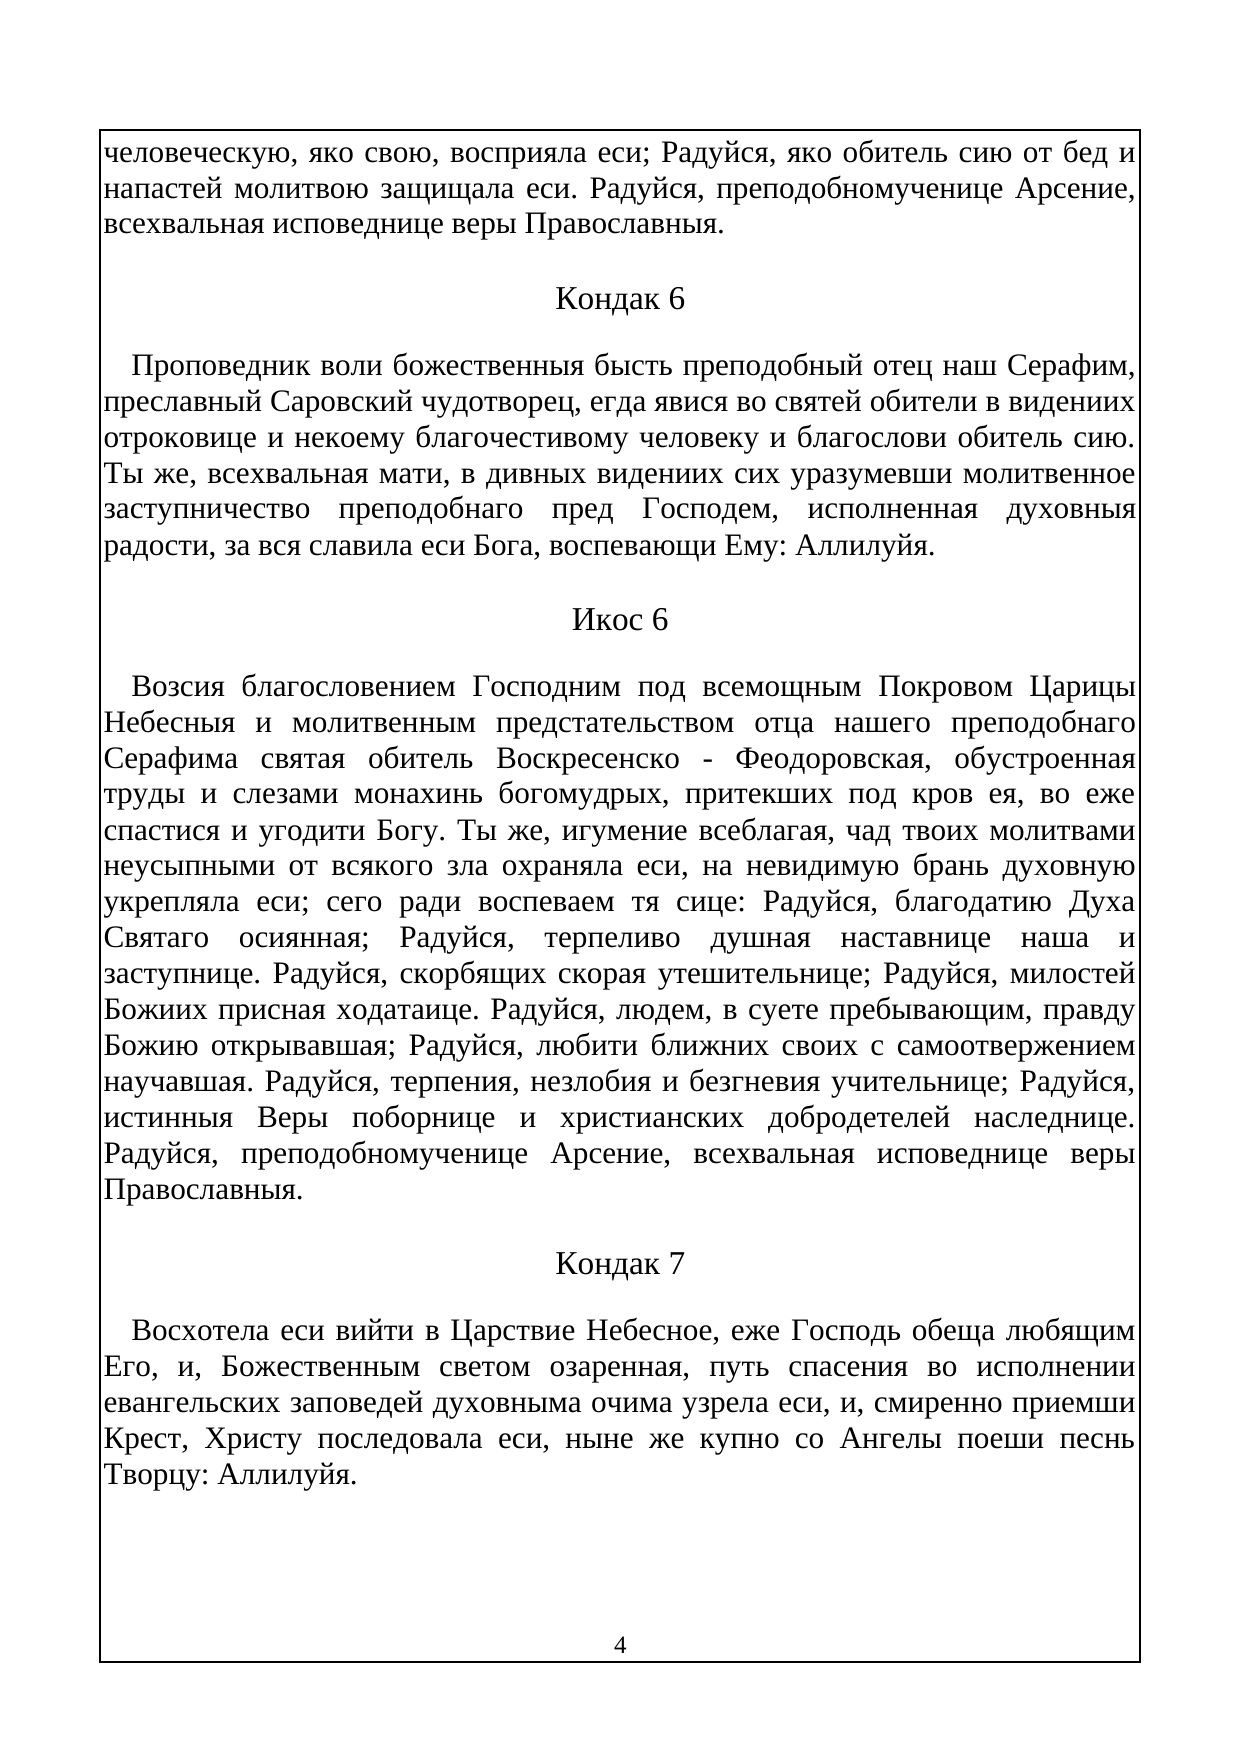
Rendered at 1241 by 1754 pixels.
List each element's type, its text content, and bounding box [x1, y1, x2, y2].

text человеческую, яко свою, восприяла еси; Радуйся, яко обитель сию от бед и напастей молитвою защищала еси. Радуйся, преподобномученице Арсение, всехвальная исповеднице веры Православныя. [103, 133, 1137, 241]
subtitle Икос 6 [103, 599, 1137, 637]
subtitle Кондак 6 [103, 278, 1137, 317]
subtitle Кондак 7 [103, 1243, 1137, 1282]
text Восхотела еси вийти в Царствие Небесное, еже Господь обеща любящим Его, и, Божественным светом озаренная, путь спасения во исполнении евангельских заповедей духовныма очима узрела еси, и, смиренно приемши Крест, Христу последовала еси, ныне же купно со Ангелы поеши песнь Творцу: Аллилуйя. [103, 1311, 1137, 1491]
text Проповедник воли божественныя бысть преподобный отец наш Серафим, преславный Саровский чудотворец, егда явися во святей обители в видениих отроковице и некоему благочестивому человеку и благослови обитель сию. Ты же, всехвальная мати, в дивных видениих сих уразумевши молитвенное заступничество преподобнаго пред Господем, исполненная духовныя радости, за вся славила еси Бога, воспевающи Ему: Аллилуйя. [103, 346, 1137, 562]
text Возсия благословением Господним под всемощным Покровом Царицы Небесныя и молитвенным предстательством отца нашего преподобнаго Серафима святая обитель Воскресенско - Феодоровская, обустроенная труды и слезами монахинь богомудрых, притекших под кров ея, во еже спастися и угодити Богу. Ты же, игумение всеблагая, чад твоих молитвами неусыпными от всякого зла охраняла еси, на невидимую брань духовную укрепляла еси; сего ради воспеваем тя сице: Радуйся, благодатию Духа Святаго осиянная; Радуйся, терпеливо душная наставнице наша и заступнице. Радуйся, скорбящих скорая утешительнице; Радуйся, милостей Божиих присная ходатаице. Радуйся, людем, в суете пребывающим, правду Божию открывавшая; Радуйся, любити ближних своих с самоотвержением научавшая. Радуйся, терпения, незлобия и безгневия учительнице; Радуйся, истинныя Веры поборнице и христианских добродетелей наследнице. Радуйся, преподобномученице Арсение, всехвальная исповеднице веры Православныя. [103, 667, 1137, 1206]
